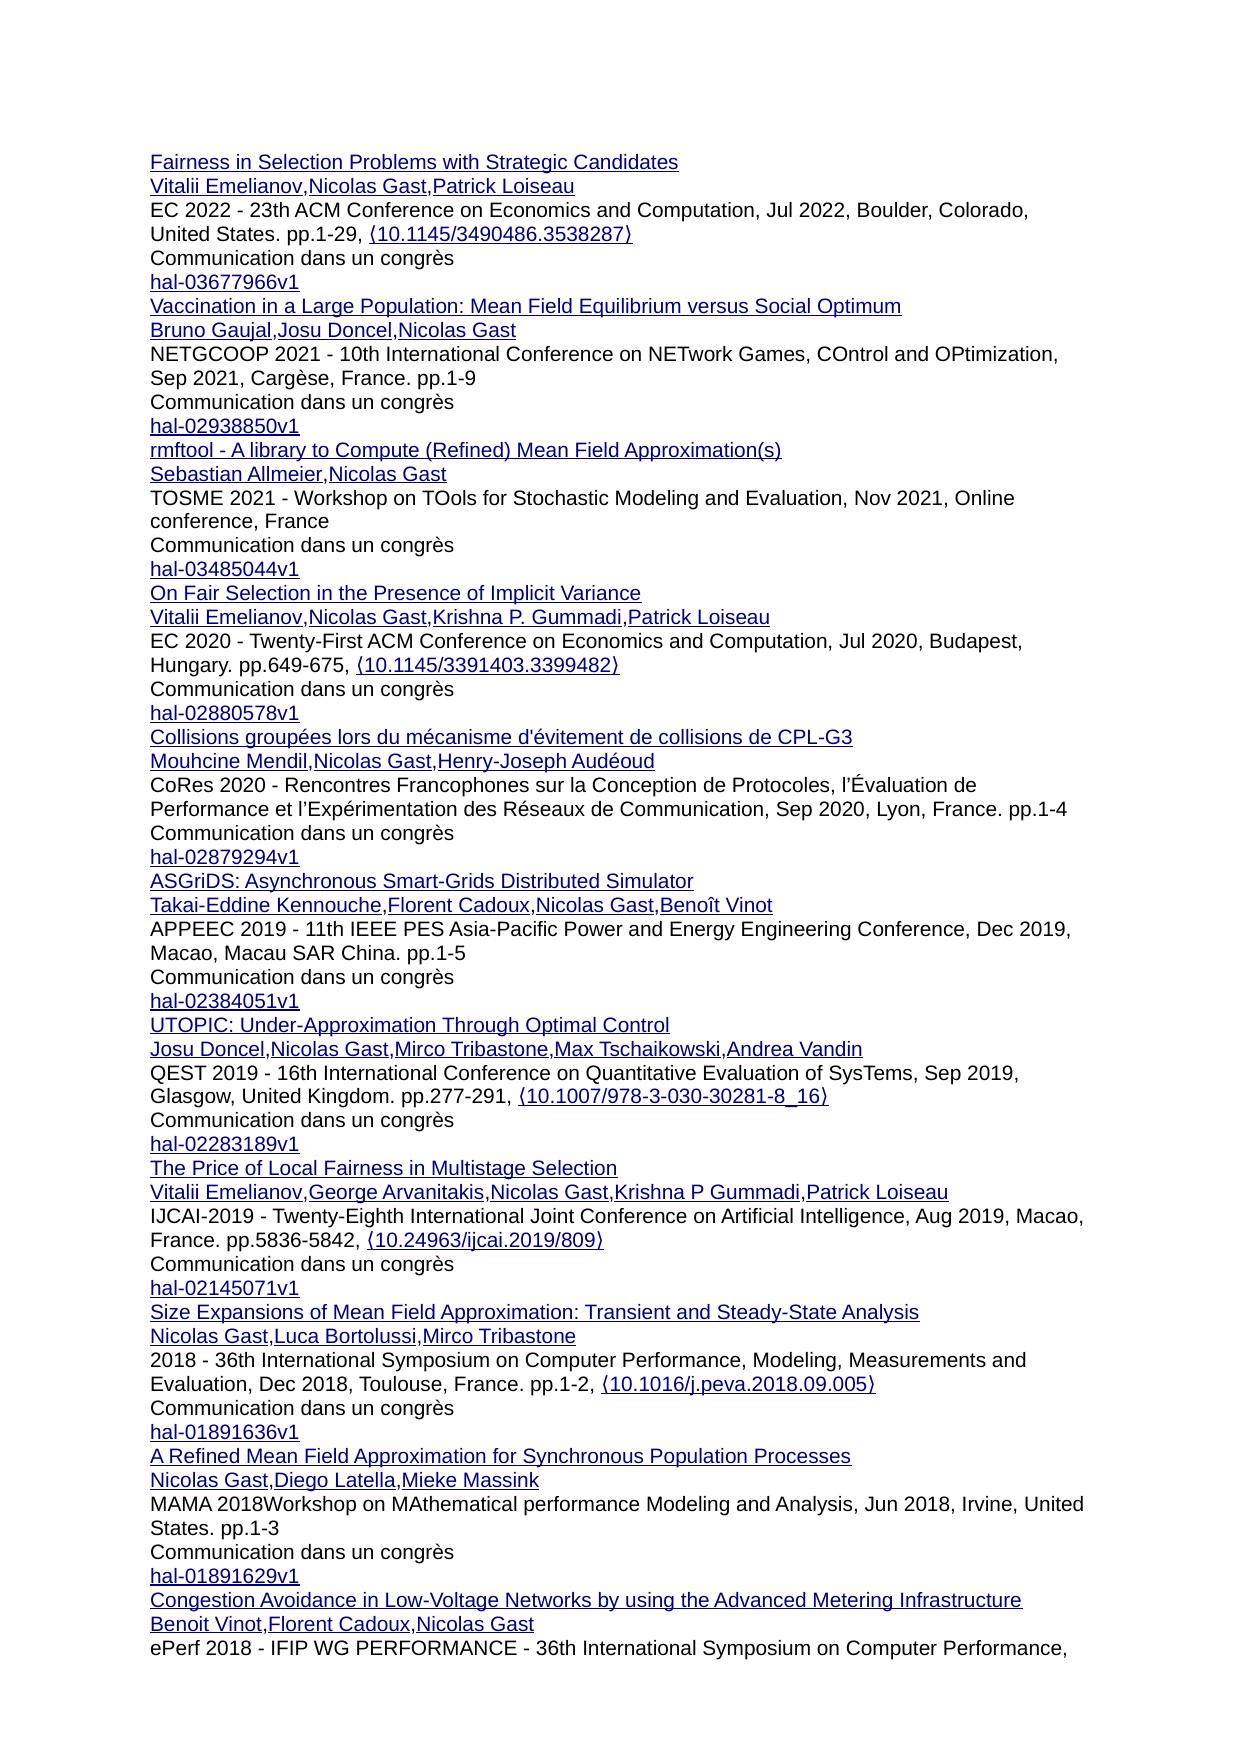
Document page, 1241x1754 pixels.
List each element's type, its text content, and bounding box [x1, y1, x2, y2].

table_cell Vaccination in a Large Population: Mean Field Equilibrium versus Social Optimum Bruno Gaujal,Josu Doncel,Nicolas Gast NETGCOOP 2021 - 10th International Conference on NETwork Games, COntrol and OPtimization, Sep 2021, Cargèse, France. pp.1-9 Communication dans un congrès hal-02938850v1 [150, 294, 1090, 437]
table_cell ASGriDS: Asynchronous Smart-Grids Distributed Simulator Takai-Eddine Kennouche,Florent Cadoux,Nicolas Gast,Benoît Vinot APPEEC 2019 - 11th IEEE PES Asia-Pacific Power and Energy Engineering Conference, Dec 2019, Macao, Macau SAR China. pp.1-5 Communication dans un congrès hal-02384051v1 [150, 869, 1090, 1012]
table_cell UTOPIC: Under-Approximation Through Optimal Control Josu Doncel,Nicolas Gast,Mirco Tribastone,Max Tschaikowski,Andrea Vandin QEST 2019 - 16th International Conference on Quantitative Evaluation of SysTems, Sep 2019, Glasgow, United Kingdom. pp.277-291, ⟨10.1007/978-3-030-30281-8_16⟩ Communication dans un congrès hal-02283189v1 [150, 1013, 1090, 1156]
table_cell Fairness in Selection Problems with Strategic Candidates Vitalii Emelianov,Nicolas Gast,Patrick Loiseau EC 2022 - 23th ACM Conference on Economics and Computation, Jul 2022, Boulder, Colorado, United States. pp.1-29, ⟨10.1145/3490486.3538287⟩ Communication dans un congrès hal-03677966v1 [150, 150, 1090, 294]
table_cell rmftool - A library to Compute (Refined) Mean Field Approximation(s) Sebastian Allmeier,Nicolas Gast TOSME 2021 - Workshop on TOols for Stochastic Modeling and Evaluation, Nov 2021, Online conference, France Communication dans un congrès hal-03485044v1 [150, 438, 1090, 581]
table_cell A Refined Mean Field Approximation for Synchronous Population Processes Nicolas Gast,Diego Latella,Mieke Massink MAMA 2018Workshop on MAthematical performance Modeling and Analysis, Jun 2018, Irvine, United States. pp.1-3 Communication dans un congrès hal-01891629v1 [150, 1444, 1090, 1587]
table_cell Size Expansions of Mean Field Approximation: Transient and Steady-State Analysis Nicolas Gast,Luca Bortolussi,Mirco Tribastone 2018 - 36th International Symposium on Computer Performance, Modeling, Measurements and Evaluation, Dec 2018, Toulouse, France. pp.1-2, ⟨10.1016/j.peva.2018.09.005⟩ Communication dans un congrès hal-01891636v1 [150, 1300, 1090, 1444]
table_cell Collisions groupées lors du mécanisme d'évitement de collisions de CPL-G3 Mouhcine Mendil,Nicolas Gast,Henry-Joseph Audéoud CoRes 2020 - Rencontres Francophones sur la Conception de Protocoles, l’Évaluation de Performance et l’Expérimentation des Réseaux de Communication, Sep 2020, Lyon, France. pp.1-4 Communication dans un congrès hal-02879294v1 [150, 725, 1090, 869]
table_cell Congestion Avoidance in Low-Voltage Networks by using the Advanced Metering Infrastructure Benoit Vinot,Florent Cadoux,Nicolas Gast ePerf 2018 - IFIP WG PERFORMANCE - 36th International Symposium on Computer Performance, [150, 1588, 1090, 1659]
table_cell On Fair Selection in the Presence of Implicit Variance Vitalii Emelianov,Nicolas Gast,Krishna P. Gummadi,Patrick Loiseau EC 2020 - Twenty-First ACM Conference on Economics and Computation, Jul 2020, Budapest, Hungary. pp.649-675, ⟨10.1145/3391403.3399482⟩ Communication dans un congrès hal-02880578v1 [150, 581, 1090, 725]
table_cell The Price of Local Fairness in Multistage Selection Vitalii Emelianov,George Arvanitakis,Nicolas Gast,Krishna P Gummadi,Patrick Loiseau IJCAI-2019 - Twenty-Eighth International Joint Conference on Artificial Intelligence, Aug 2019, Macao, France. pp.5836-5842, ⟨10.24963/ijcai.2019/809⟩ Communication dans un congrès hal-02145071v1 [150, 1156, 1090, 1300]
